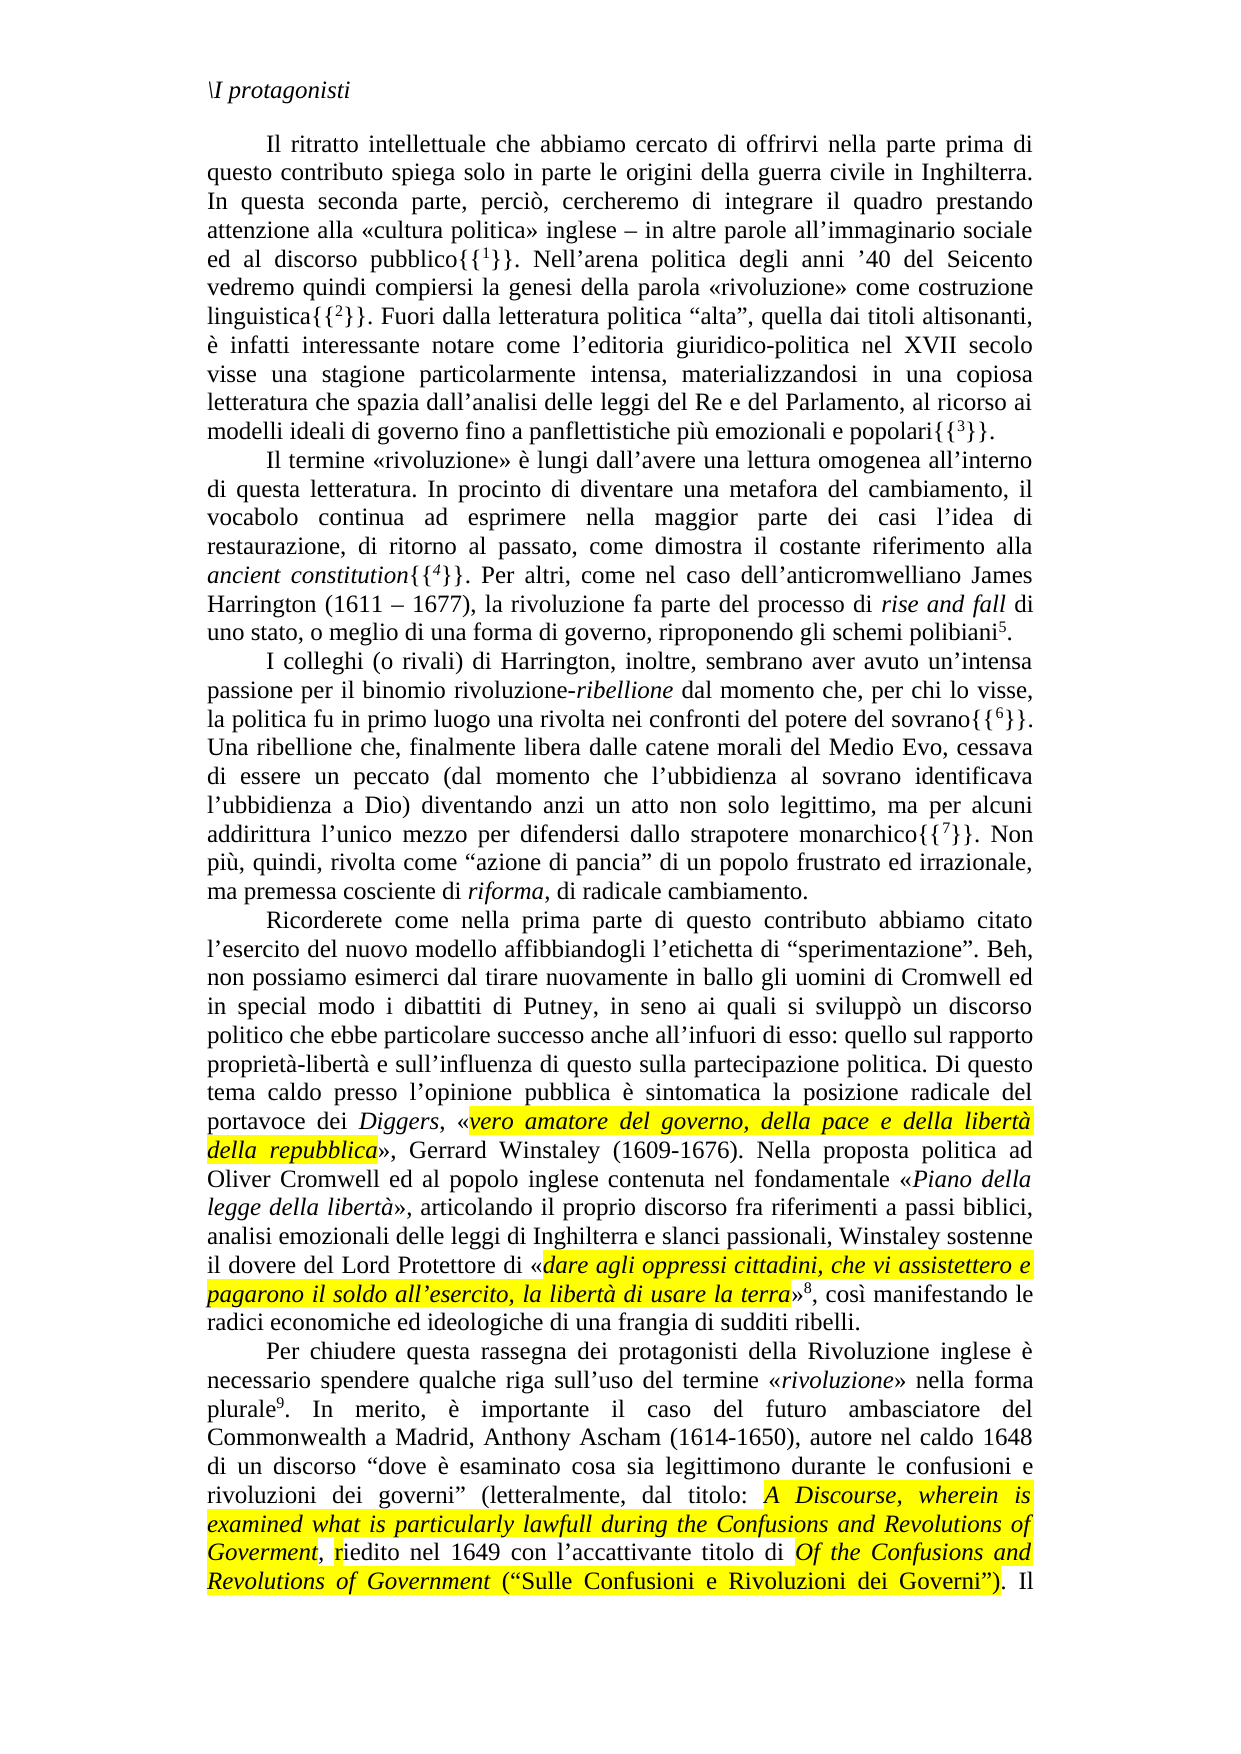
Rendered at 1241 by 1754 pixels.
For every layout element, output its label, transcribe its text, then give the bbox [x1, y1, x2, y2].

text Per chiudere questa rassegna dei protagonisti della Rivoluzione inglese è necessario spendere qualche riga sull’uso del termine «rivoluzione» nella forma plurale. In merito, è importante il caso del futuro ambasciatore del Commonwealth a Madrid, Anthony Ascham (1614-1650), autore nel caldo 1648 di un discorso “dove è esaminato cosa sia legittimono durante le confusioni e rivoluzioni dei governi” (letteralmente, dal titolo: A Discourse, wherein is examined what is particularly lawfull during the Confusions and Revolutions of Goverment, riedito nel 1649 con l’accattivante titolo di Of the Confusions and Revolutions of Government (“Sulle Confusioni e Rivoluzioni dei Governi”). Il [207, 1336, 1034, 1595]
text I colleghi (o rivali) di Harrington, inoltre, sembrano aver avuto un’intensa passione per il binomio rivoluzione-ribellione dal momento che, per chi lo visse, la politica fu in primo luogo una rivolta nei confronti del potere del sovrano{{}}. Una ribellione che, finalmente libera dalle catene morali del Medio Evo, cessava di essere un peccato (dal momento che l’ubbidienza al sovrano identificava l’ubbidienza a Dio) diventando anzi un atto non solo legittimo, ma per alcuni addirittura l’unico mezzo per difendersi dallo strapotere monarchico{{}}. Non più, quindi, rivolta come “azione di pancia” di un popolo frustrato ed irrazionale, ma premessa cosciente di riforma, di radicale cambiamento. [207, 646, 1034, 905]
subtitle \I protagonisti [207, 75, 1033, 104]
text Il termine «rivoluzione» è lungi dall’avere una lettura omogenea all’interno di questa letteratura. In procinto di diventare una metafora del cambiamento, il vocabolo continua ad esprimere nella maggior parte dei casi l’idea di restaurazione, di ritorno al passato, come dimostra il costante riferimento alla ancient constitution{{}}. Per altri, come nel caso dell’anticromwelliano James Harrington (1611 – 1677), la rivoluzione fa parte del processo di rise and fall di uno stato, o meglio di una forma di governo, riproponendo gli schemi polibiani. [207, 445, 1034, 646]
text Ricorderete come nella prima parte di questo contributo abbiamo citato l’esercito del nuovo modello affibbiandogli l’etichetta di “sperimentazione”. Beh, non possiamo esimerci dal tirare nuovamente in ballo gli uomini di Cromwell ed in special modo i dibattiti di Putney, in seno ai quali si sviluppò un discorso politico che ebbe particolare successo anche all’infuori di esso: quello sul rapporto proprietà-libertà e sull’influenza di questo sulla partecipazione politica. Di questo tema caldo presso l’opinione pubblica è sintomatica la posizione radicale del portavoce dei Diggers, «vero amatore del governo, della pace e della libertà della repubblica», Gerrard Winstaley (1609-1676). Nella proposta politica ad Oliver Cromwell ed al popolo inglese contenuta nel fondamentale «Piano della legge della libertà», articolando il proprio discorso fra riferimenti a passi biblici, analisi emozionali delle leggi di Inghilterra e slanci passionali, Winstaley sostenne il dovere del Lord Protettore di «dare agli oppressi cittadini, che vi assistettero e pagarono il soldo all’esercito, la libertà di usare la terra», così manifestando le radici economiche ed ideologiche di una frangia di sudditi ribelli. [207, 905, 1034, 1336]
text Il ritratto intellettuale che abbiamo cercato di offrirvi nella parte prima di questo contributo spiega solo in parte le origini della guerra civile in Inghilterra. In questa seconda parte, perciò, cercheremo di integrare il quadro prestando attenzione alla «cultura politica» inglese – in altre parole all’immaginario sociale ed al discorso pubblico{{}}. Nell’arena politica degli anni ’40 del Seicento vedremo quindi compiersi la genesi della parola «rivoluzione» come costruzione linguistica{{}}. Fuori dalla letteratura politica “alta”, quella dai titoli altisonanti, è infatti interessante notare come l’editoria giuridico-politica nel XVII secolo visse una stagione particolarmente intensa, materializzandosi in una copiosa letteratura che spazia dall’analisi delle leggi del Re e del Parlamento, al ricorso ai modelli ideali di governo fino a panflettistiche più emozionali e popolari{{}}. [207, 129, 1034, 445]
